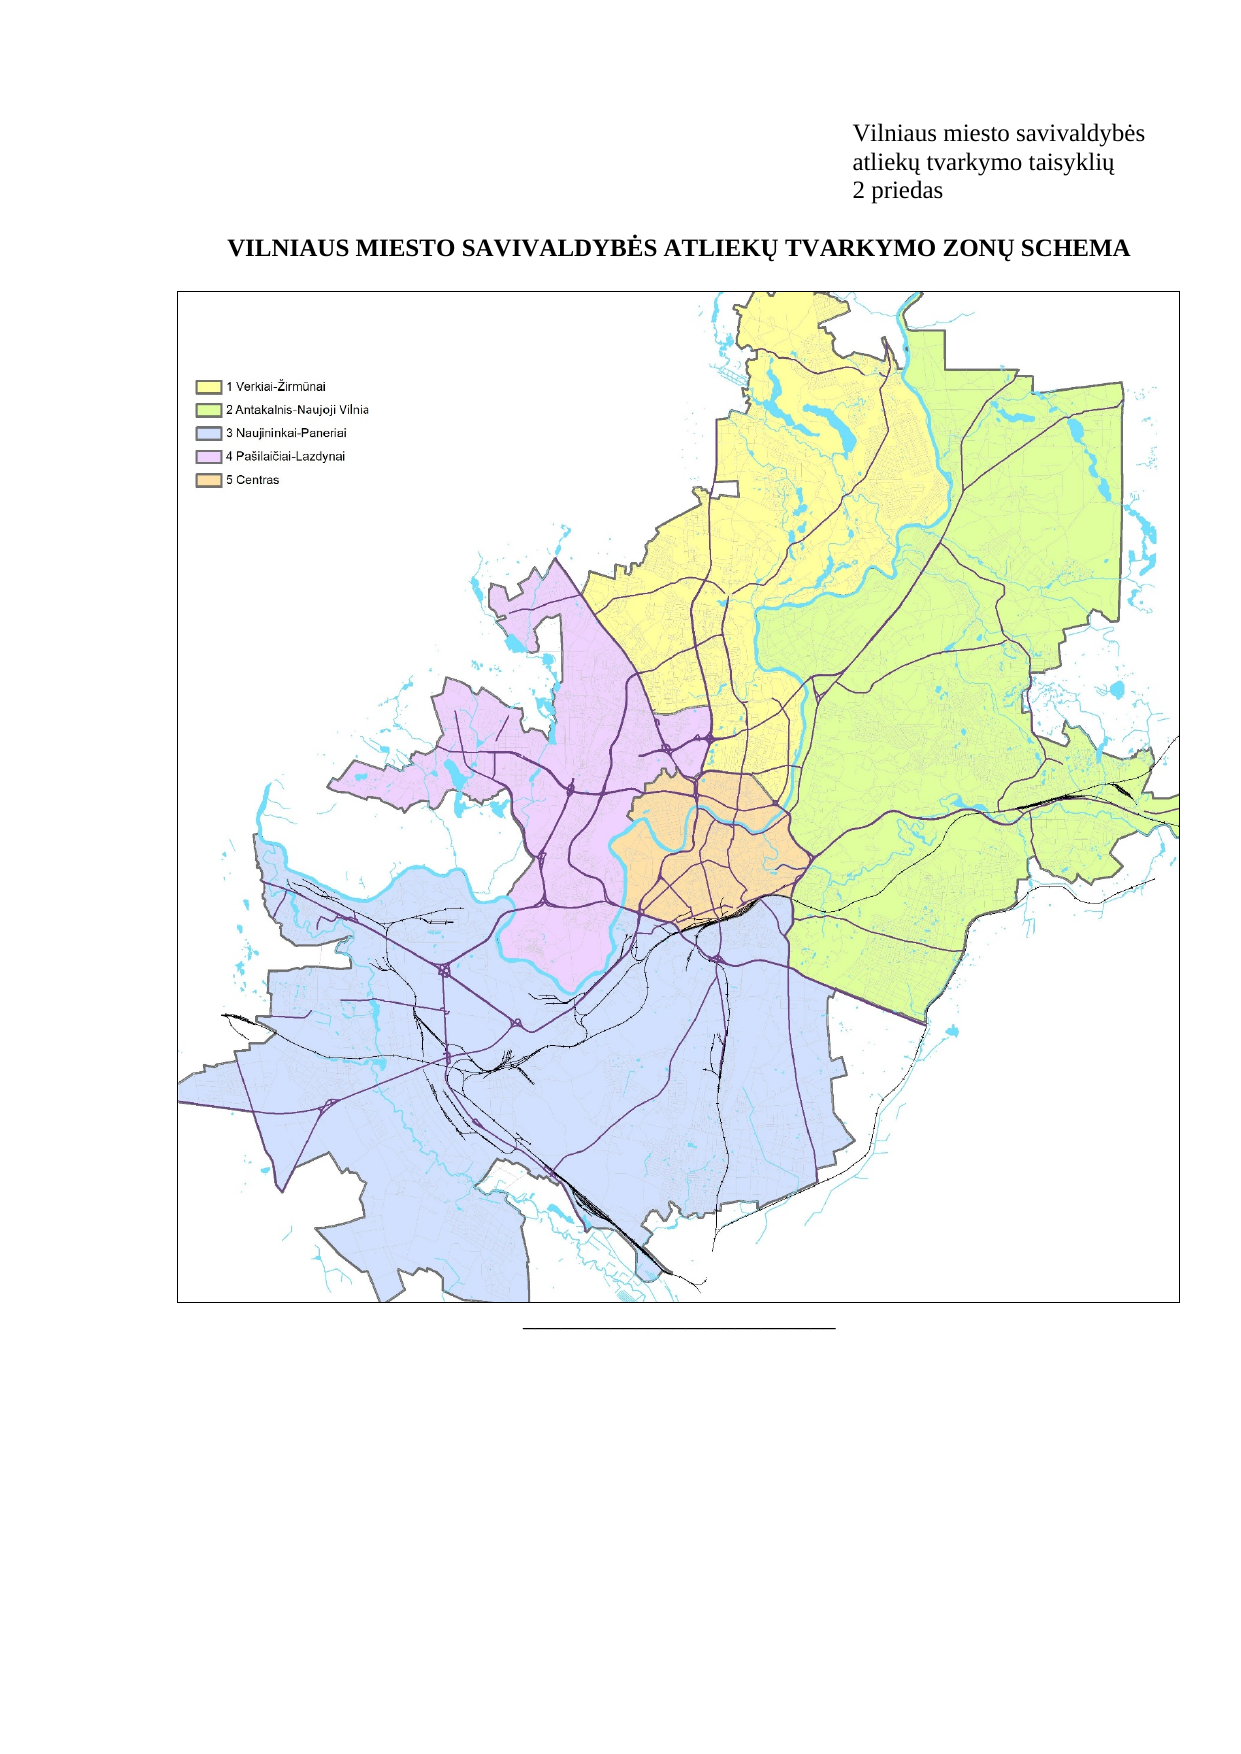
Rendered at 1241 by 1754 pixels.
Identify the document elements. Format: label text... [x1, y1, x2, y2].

text atliekų tvarkymo taisyklių [852, 147, 1181, 176]
text Vilniaus miesto savivaldybės [852, 118, 1181, 147]
subtitle 2 priedas [852, 176, 1181, 204]
text Vilniaus miesto savivaldybės atliekų tvarkymo zonų schema [177, 233, 1181, 262]
text _________________________ [177, 1303, 1181, 1332]
